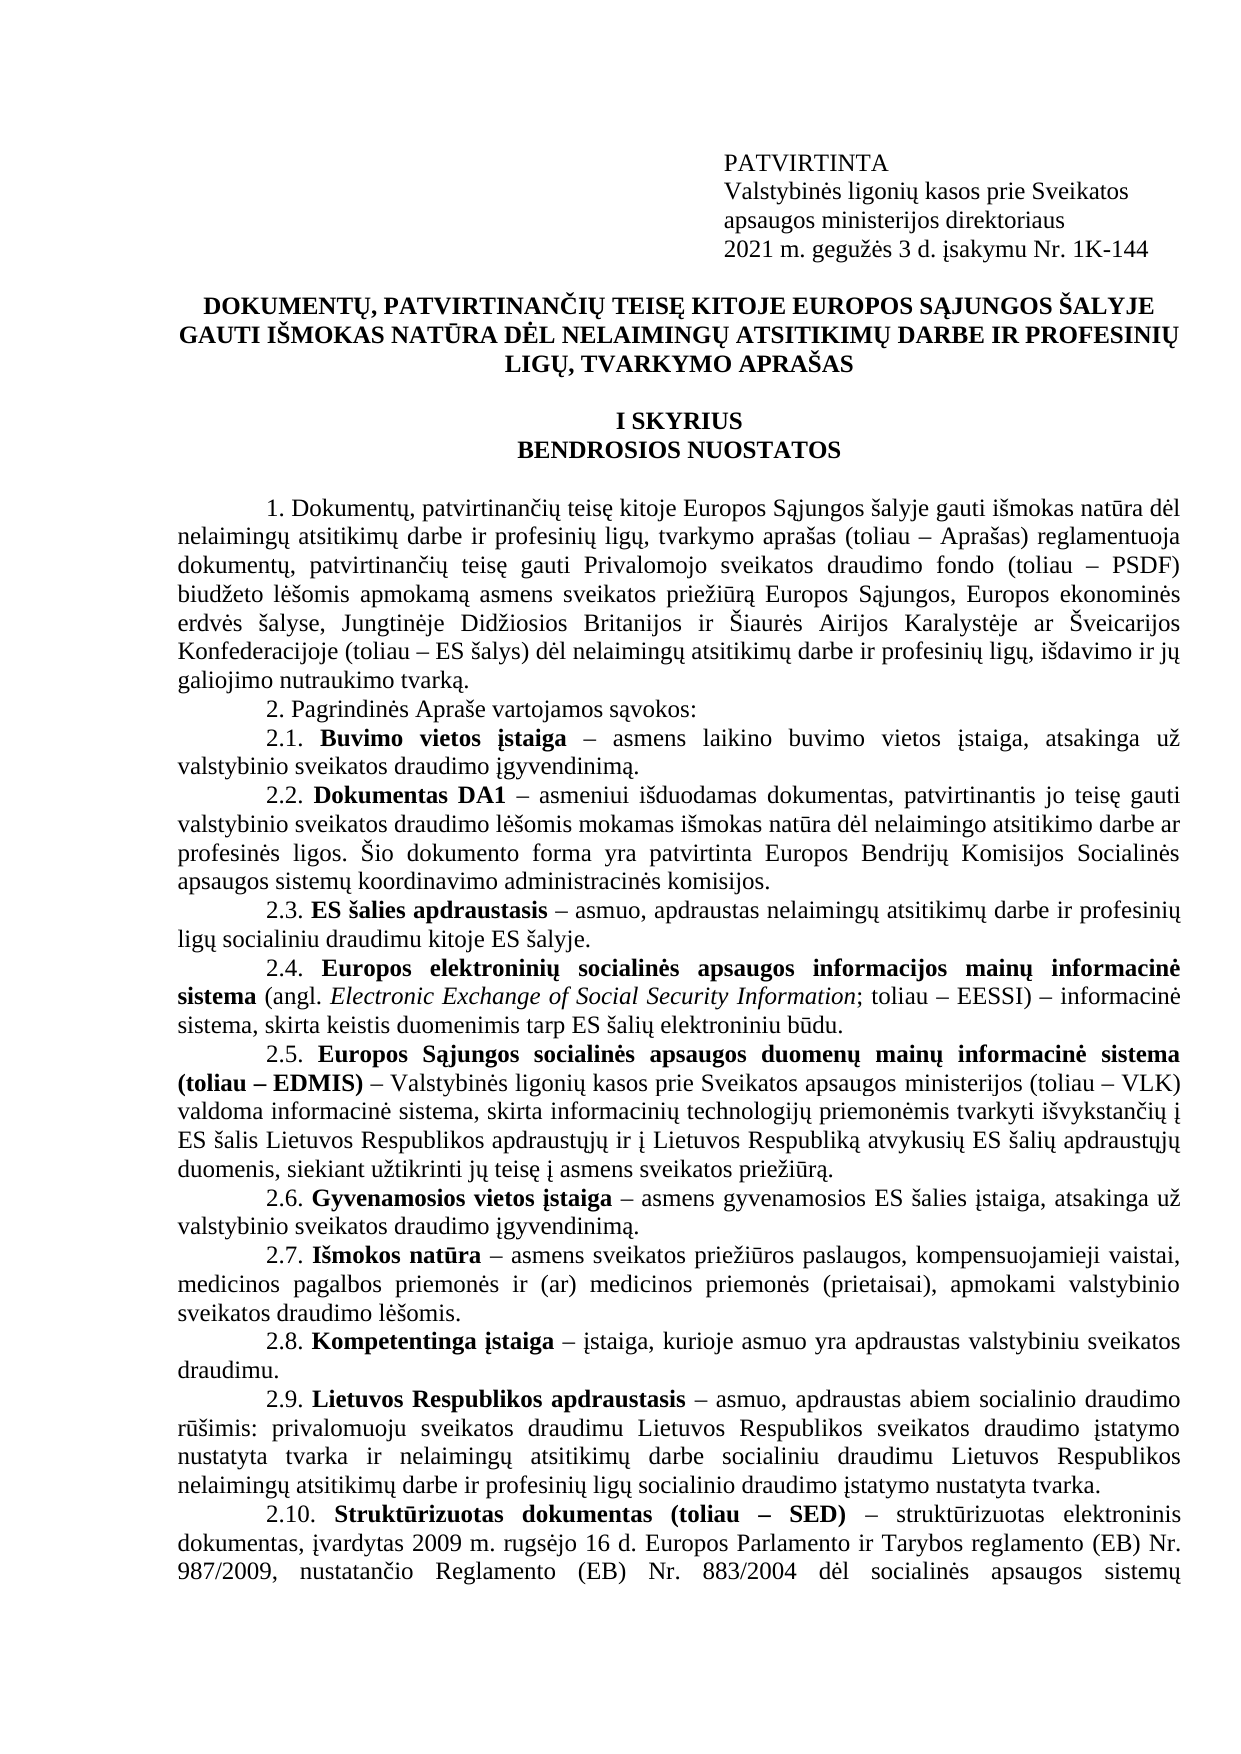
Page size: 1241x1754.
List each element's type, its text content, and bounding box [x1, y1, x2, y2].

text 2.9. Lietuvos Respublikos apdraustasis – asmuo, apdraustas abiem socialinio draudimo rūšimis: privalomuoju sveikatos draudimu Lietuvos Respublikos sveikatos draudimo įstatymo nustatyta tvarka ir nelaimingų atsitikimų darbe socialiniu draudimu Lietuvos Respublikos nelaimingų atsitikimų darbe ir profesinių ligų socialinio draudimo įstatymo nustatyta tvarka. [177, 1384, 1181, 1499]
text 2.2. Dokumentas DA1 – asmeniui išduodamas dokumentas, patvirtinantis jo teisę gauti valstybinio sveikatos draudimo lėšomis mokamas išmokas natūra dėl nelaimingo atsitikimo darbe ar profesinės ligos. Šio dokumento forma yra patvirtinta Europos Bendrijų Komisijos Socialinės apsaugos sistemų koordinavimo administracinės komisijos. [177, 780, 1181, 895]
text 2.10. Struktūrizuotas dokumentas (toliau – SED) – struktūrizuotas elektroninis dokumentas, įvardytas 2009 m. rugsėjo 16 d. Europos Parlamento ir Tarybos reglamento (EB) Nr. 987/2009, nustatančio Reglamento (EB) Nr. 883/2004 dėl socialinės apsaugos sistemų [177, 1499, 1181, 1585]
text apsaugos ministerijos direktoriaus [177, 205, 1181, 234]
text 2. Pagrindinės Apraše vartojamos sąvokos: [177, 694, 1181, 723]
text Dokumentų, patvirtinančių teisę KITOJE Europos Sąjungos šalyje gauti išmokas natūra dėl NELAIMINGŲ ATSITIKIMŲ DARBE IR PROFESINIŲ LIGŲ, tvarkymo aprašas [177, 291, 1181, 378]
text 2.8. Kompetentinga įstaiga – įstaiga, kurioje asmuo yra apdraustas valstybiniu sveikatos draudimu. [177, 1326, 1181, 1384]
text 2.3. ES šalies apdraustasis – asmuo, apdraustas nelaimingų atsitikimų darbe ir profesinių ligų socialiniu draudimu kitoje ES šalyje. [177, 895, 1181, 953]
text 2.1. Buvimo vietos įstaiga – asmens laikino buvimo vietos įstaiga, atsakinga už valstybinio sveikatos draudimo įgyvendinimą. [177, 723, 1181, 780]
text 1. Dokumentų, patvirtinančių teisę kitoje Europos Sąjungos šalyje gauti išmokas natūra dėl nelaimingų atsitikimų darbe ir profesinių ligų, tvarkymo aprašas (toliau – Aprašas) reglamentuoja dokumentų, patvirtinančių teisę gauti Privalomojo sveikatos draudimo fondo (toliau – PSDF) biudžeto lėšomis apmokamą asmens sveikatos priežiūrą Europos Sąjungos, Europos ekonominės erdvės šalyse, Jungtinėje Didžiosios Britanijos ir Šiaurės Airijos Karalystėje ar Šveicarijos Konfederacijoje (toliau – ES šalys) dėl nelaimingų atsitikimų darbe ir profesinių ligų, išdavimo ir jų galiojimo nutraukimo tvarką. [177, 493, 1181, 694]
text BENDROSIOS NUOSTATOS [177, 435, 1181, 464]
text 2.7. Išmokos natūra – asmens sveikatos priežiūros paslaugos, kompensuojamieji vaistai, medicinos pagalbos priemonės ir (ar) medicinos priemonės (prietaisai), apmokami valstybinio sveikatos draudimo lėšomis. [177, 1240, 1181, 1326]
text I SKYRIUS [177, 406, 1181, 435]
text Patvirtinta [177, 148, 1181, 176]
text 2.6. Gyvenamosios vietos įstaiga – asmens gyvenamosios ES šalies įstaiga, atsakinga už valstybinio sveikatos draudimo įgyvendinimą. [177, 1183, 1181, 1240]
text 2.4. Europos elektroninių socialinės apsaugos informacijos mainų informacinė sistema (angl. Electronic Exchange of Social Security Information; toliau – EESSI) – informacinė sistema, skirta keistis duomenimis tarp ES šalių elektroniniu būdu. [177, 953, 1181, 1039]
text Valstybinės ligonių kasos prie Sveikatos [177, 176, 1181, 205]
text 2.5. Europos Sąjungos socialinės apsaugos duomenų mainų informacinė sistema (toliau – EDMIS) – Valstybinės ligonių kasos prie Sveikatos apsaugos ministerijos (toliau – VLK) valdoma informacinė sistema, skirta informacinių technologijų priemonėmis tvarkyti išvykstančių į ES šalis Lietuvos Respublikos apdraustųjų ir į Lietuvos Respubliką atvykusių ES šalių apdraustųjų duomenis, siekiant užtikrinti jų teisę į asmens sveikatos priežiūrą. [177, 1039, 1181, 1183]
text 2021 m. gegužės 3 d. įsakymu Nr. 1K-144 [177, 234, 1181, 263]
